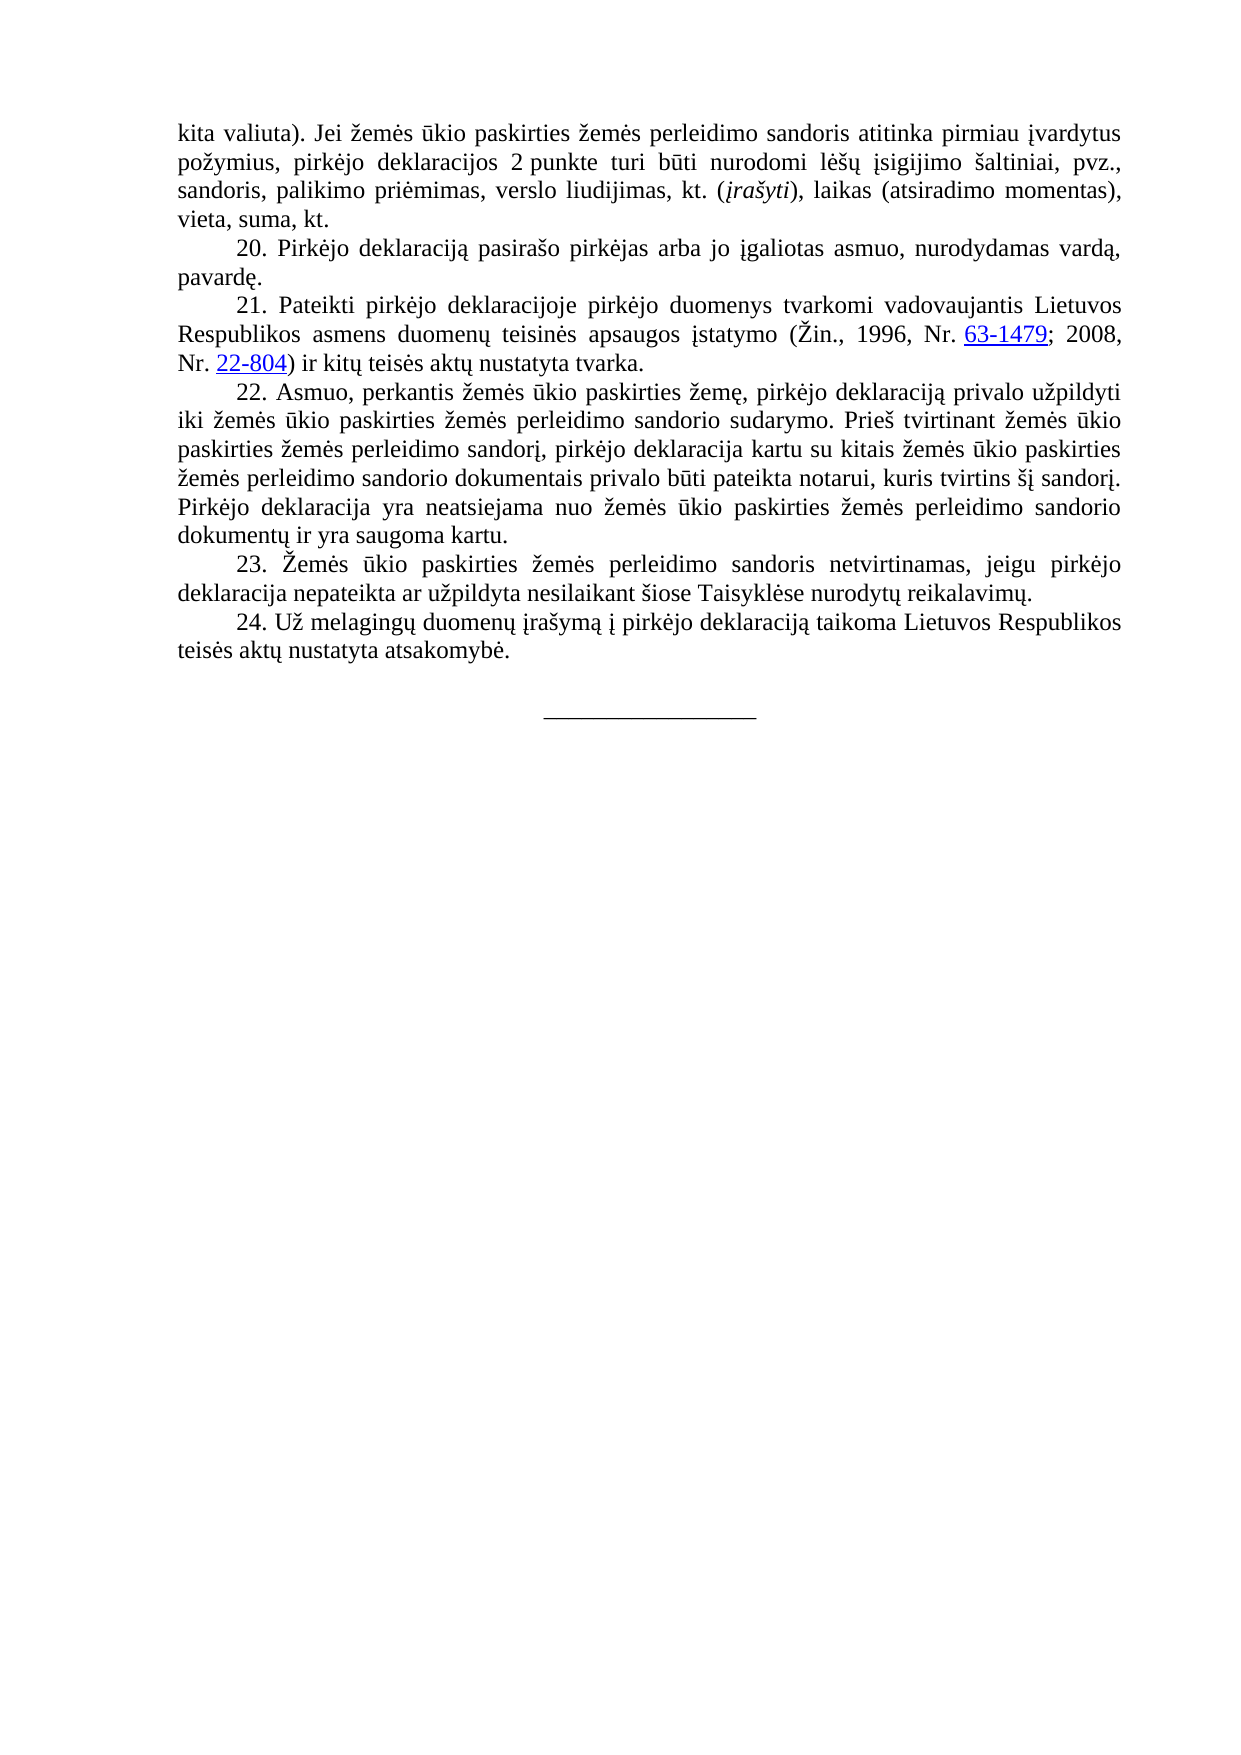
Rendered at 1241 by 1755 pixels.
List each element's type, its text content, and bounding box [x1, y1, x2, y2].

text 24. Už melagingų duomenų įrašymą į pirkėjo deklaraciją taikoma Lietuvos Respublikos teisės aktų nustatyta atsakomybė. [177, 607, 1122, 664]
text 20. Pirkėjo deklaraciją pasirašo pirkėjas arba jo įgaliotas asmuo, nurodydamas vardą, pavardę. [177, 233, 1122, 291]
text 21. Pateikti pirkėjo deklaracijoje pirkėjo duomenys tvarkomi vadovaujantis Lietuvos Respublikos asmens duomenų teisinės apsaugos įstatymo (Žin., 1996, Nr. 63-1479; 2008, Nr. 22-804) ir kitų teisės aktų nustatyta tvarka. [177, 291, 1122, 377]
text 23. Žemės ūkio paskirties žemės perleidimo sandoris netvirtinamas, jeigu pirkėjo deklaracija nepateikta ar užpildyta nesilaikant šiose Taisyklėse nurodytų reikalavimų. [177, 549, 1122, 607]
text 22. Asmuo, perkantis žemės ūkio paskirties žemę, pirkėjo deklaraciją privalo užpildyti iki žemės ūkio paskirties žemės perleidimo sandorio sudarymo. Prieš tvirtinant žemės ūkio paskirties žemės perleidimo sandorį, pirkėjo deklaracija kartu su kitais žemės ūkio paskirties žemės perleidimo sandorio dokumentais privalo būti pateikta notarui, kuris tvirtins šį sandorį. Pirkėjo deklaracija yra neatsiejama nuo žemės ūkio paskirties žemės perleidimo sandorio dokumentų ir yra saugoma kartu. [177, 377, 1122, 549]
text _________________ [177, 693, 1122, 722]
text kita valiuta). Jei žemės ūkio paskirties žemės perleidimo sandoris atitinka pirmiau įvardytus požymius, pirkėjo deklaracijos 2 punkte turi būti nurodomi lėšų įsigijimo šaltiniai, pvz., sandoris, palikimo priėmimas, verslo liudijimas, kt. (įrašyti), laikas (atsiradimo momentas), vieta, suma, kt. [177, 118, 1122, 233]
